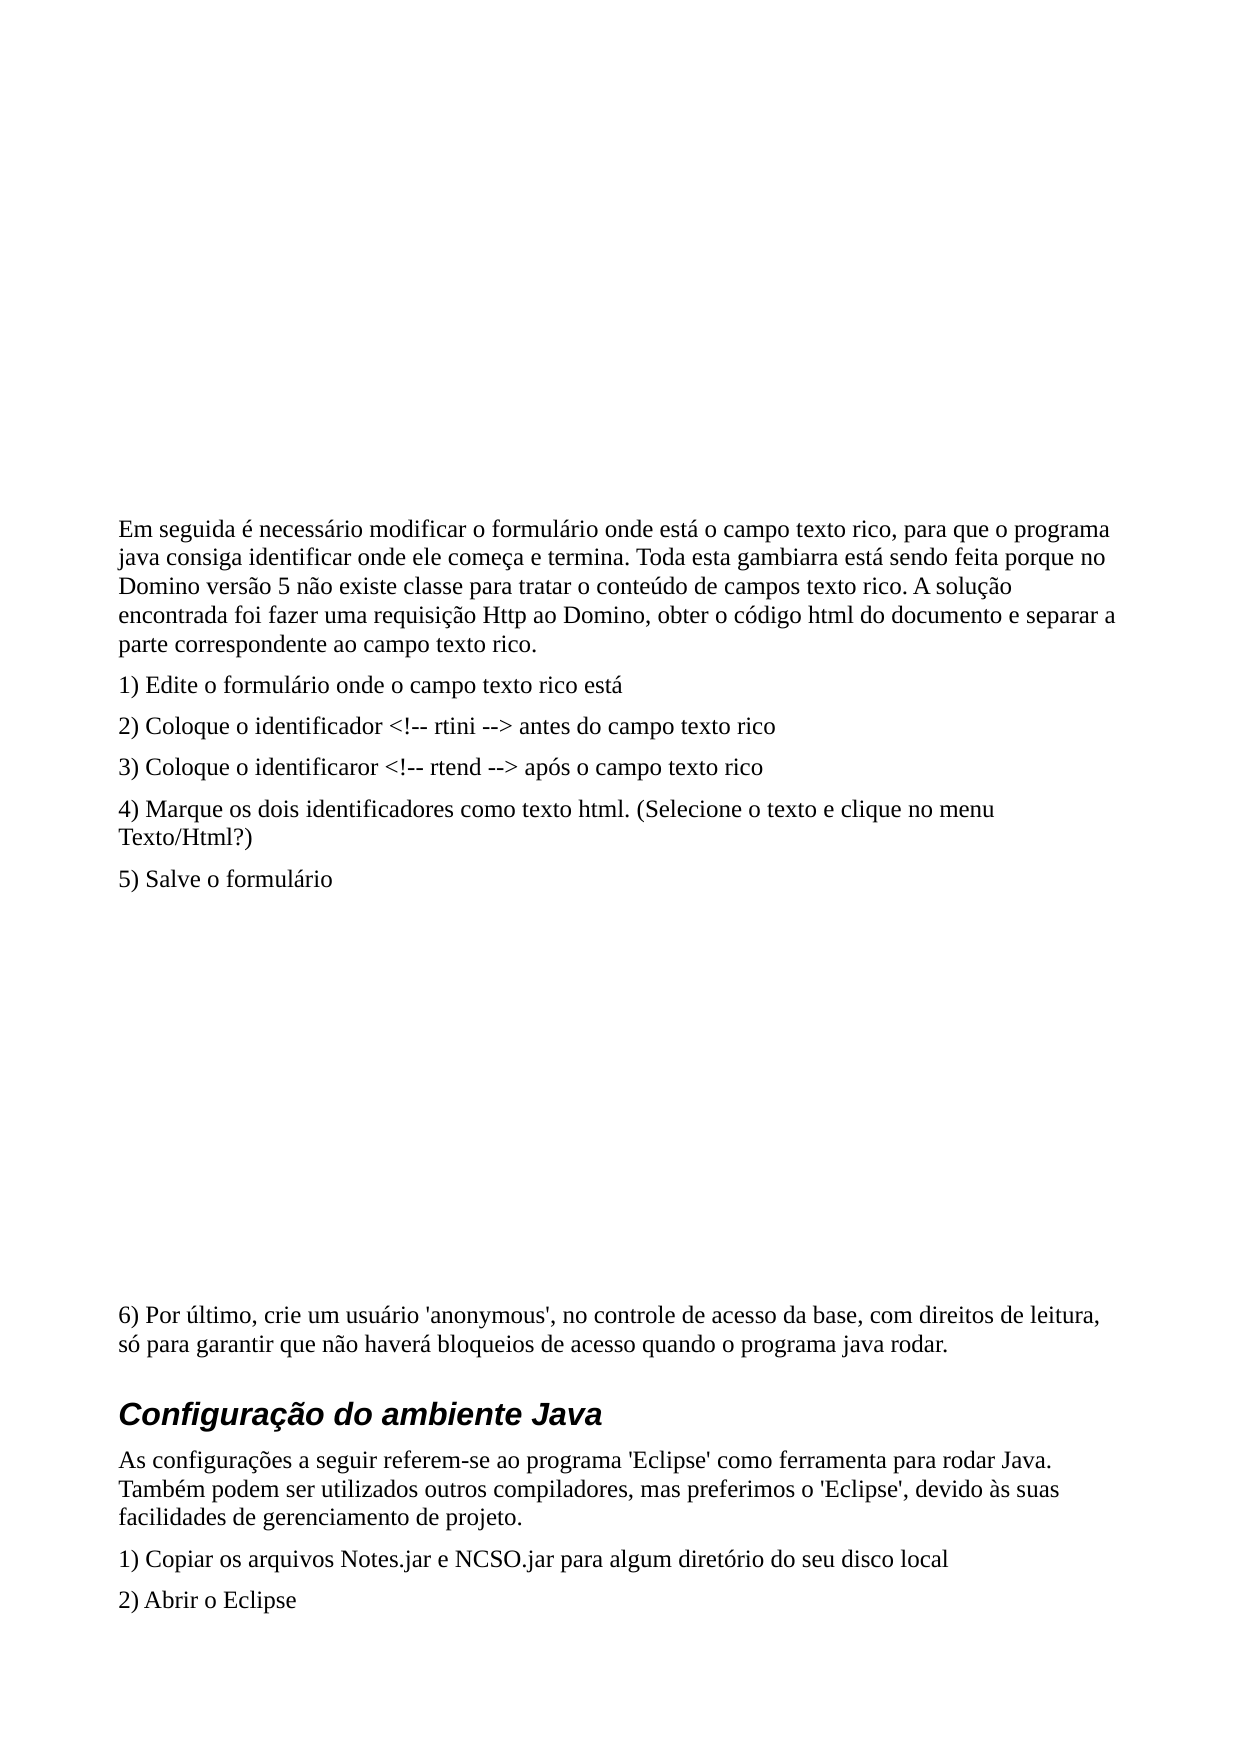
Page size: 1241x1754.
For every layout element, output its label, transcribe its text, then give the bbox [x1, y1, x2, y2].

subtitle Configuração do ambiente Java [118, 1396, 1122, 1432]
text 3) Coloque o identificaror <!-- rtend --> após o campo texto rico [118, 752, 1122, 781]
text As configurações a seguir referem-se ao programa 'Eclipse' como ferramenta para rodar Java. Também podem ser utilizados outros compiladores, mas preferimos o 'Eclipse', devido às suas facilidades de gerenciamento de projeto. [118, 1445, 1122, 1531]
text 1) Edite o formulário onde o campo texto rico está [118, 670, 1122, 699]
text Em seguida é necessário modificar o formulário onde está o campo texto rico, para que o programa java consiga identificar onde ele começa e termina. Toda esta gambiarra está sendo feita porque no Domino versão 5 não existe classe para tratar o conteúdo de campos texto rico. A solução encontrada foi fazer uma requisição Http ao Domino, obter o código html do documento e separar a parte correspondente ao campo texto rico. [118, 514, 1122, 657]
text 1) Copiar os arquivos Notes.jar e NCSO.jar para algum diretório do seu disco local [118, 1544, 1122, 1572]
text 5) Salve o formulário [118, 864, 1122, 892]
text 2) Coloque o identificador <!-- rtini --> antes do campo texto rico [118, 711, 1122, 740]
text 6) Por último, crie um usuário 'anonymous', no controle de acesso da base, com direitos de leitura, só para garantir que não haverá bloqueios de acesso quando o programa java rodar. [118, 1301, 1122, 1358]
text 4) Marque os dois identificadores como texto html. (Selecione o texto e clique no menu Texto/Html?) [118, 794, 1122, 851]
text 2) Abrir o Eclipse [118, 1585, 1122, 1614]
